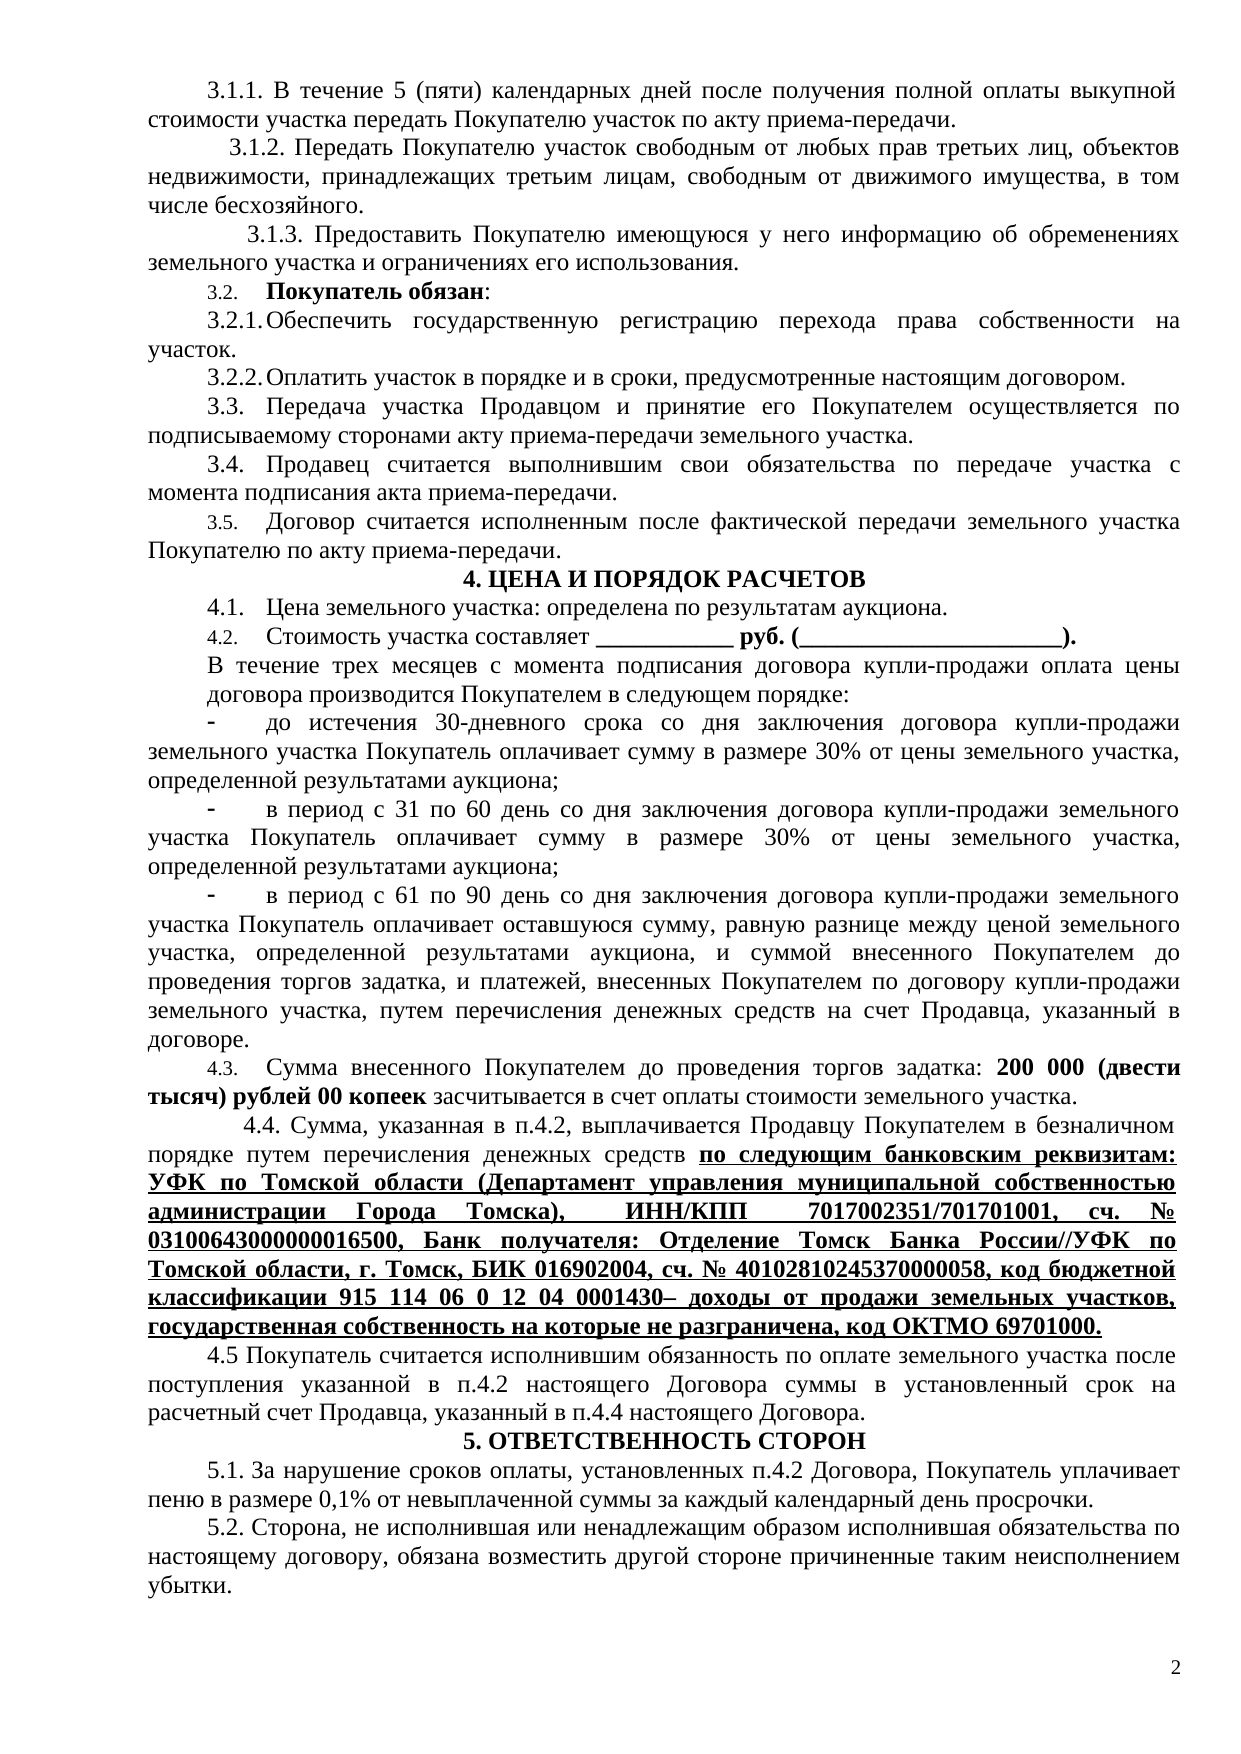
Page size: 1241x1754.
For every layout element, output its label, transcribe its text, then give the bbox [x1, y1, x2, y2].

text 4.5 Покупатель считается исполнившим обязанность по оплате земельного участка после поступления указанной в п.4.2 настоящего Договора суммы в установленный срок на расчетный счет Продавца, указанный в п.4.4 настоящего Договора. [148, 1340, 1177, 1426]
list в период с 61 по 90 день со дня заключения договора купли-продажи земельного участка Покупатель оплачивает оставшуюся сумму, равную разнице между ценой земельного участка, определенной результатами аукциона, и суммой внесенного Покупателем до проведения торгов задатка, и платежей, внесенных Покупателем по договору купли-продажи земельного участка, путем перечисления денежных средств на счет Продавца, указанный в договоре. [148, 880, 1181, 1052]
list Сумма внесенного Покупателем до проведения торгов задатка: 200 000 (двести тысяч) рублей 00 копеек засчитывается в счет оплаты стоимости земельного участка. [148, 1052, 1181, 1110]
list Продавец считается выполнившим свои обязательства по передаче участка с момента подписания акта приема-передачи. [148, 449, 1181, 506]
list Передача участка Продавцом и принятие его Покупателем осуществляется по подписываемому сторонами акту приема-передачи земельного участка. [148, 391, 1181, 449]
list Томской области, г. Томск, БИК 016902004, сч. № 40102810245370000058, код бюджетной классификации 915 114 06 0 12 04 0001430– доходы от продажи земельных участков, государственная собственность на которые не разграничена, код ОКТМО 69701000. [148, 1251, 1177, 1340]
list Покупатель обязан: [148, 276, 1181, 305]
list Сторона, не исполнившая или ненадлежащим образом исполнившая обязательства по настоящему договору, обязана возместить другой стороне причиненные таким неисполнением убытки. [148, 1512, 1181, 1599]
list Обеспечить государственную регистрацию перехода права собственности на участок. [148, 305, 1181, 362]
list в период с 31 по 60 день со дня заключения договора купли-продажи земельного участка Покупатель оплачивает сумму в размере 30% от цены земельного участка, определенной результатами аукциона; [148, 794, 1181, 880]
text 3.1.1. В течение 5 (пяти) календарных дней после получения полной оплаты выкупной стоимости участка передать Покупателю участок по акту приема-передачи. [148, 75, 1177, 132]
list 4.4. Сумма, указанная в п.4.2, выплачивается Продавцу Покупателем в безналичном порядке путем перечисления денежных средств по следующим банковским реквизитам: УФК по Томской области (Департамент управления муниципальной собственностью администрации Города Томска), ИНН/КПП 7017002351/701701001, сч. № 03100643000000016500, Банк получателя: Отделение Томск Банка России//УФК по [148, 1110, 1177, 1250]
text 3.1.2. Передать Покупателю участок свободным от любых прав третьих лиц, объектов недвижимости, принадлежащих третьим лицам, свободным от движимого имущества, в том числе бесхозяйного. [148, 132, 1181, 219]
text 5. ОТВЕТСТВЕННОСТЬ СТОРОН [148, 1426, 1181, 1455]
list Договор считается исполненным после фактической передачи земельного участка Покупателю по акту приема-передачи. [148, 506, 1181, 564]
list За нарушение сроков оплаты, установленных п.4.2 Договора, Покупатель уплачивает пеню в размере 0,1% от невыплаченной суммы за каждый календарный день просрочки. [148, 1455, 1181, 1512]
list Оплатить участок в порядке и в сроки, предусмотренные настоящим договором. [148, 362, 1181, 391]
text В течение трех месяцев с момента подписания договора купли-продажи оплата цены договора производится Покупателем в следующем порядке: [207, 650, 1181, 707]
text 4. ЦЕНА И ПОРЯДОК РАСЧЕТОВ [148, 564, 1181, 592]
list до истечения 30-дневного срока со дня заключения договора купли-продажи земельного участка Покупатель оплачивает сумму в размере 30% от цены земельного участка, определенной результатами аукциона; [148, 707, 1181, 794]
text 3.1.3. Предоставить Покупателю имеющуюся у него информацию об обременениях земельного участка и ограничениях его использования. [148, 219, 1181, 276]
list Цена земельного участка: определена по результатам аукциона. [148, 592, 1181, 621]
list Стоимость участка составляет ___________ руб. (_____________________). [148, 621, 1181, 650]
